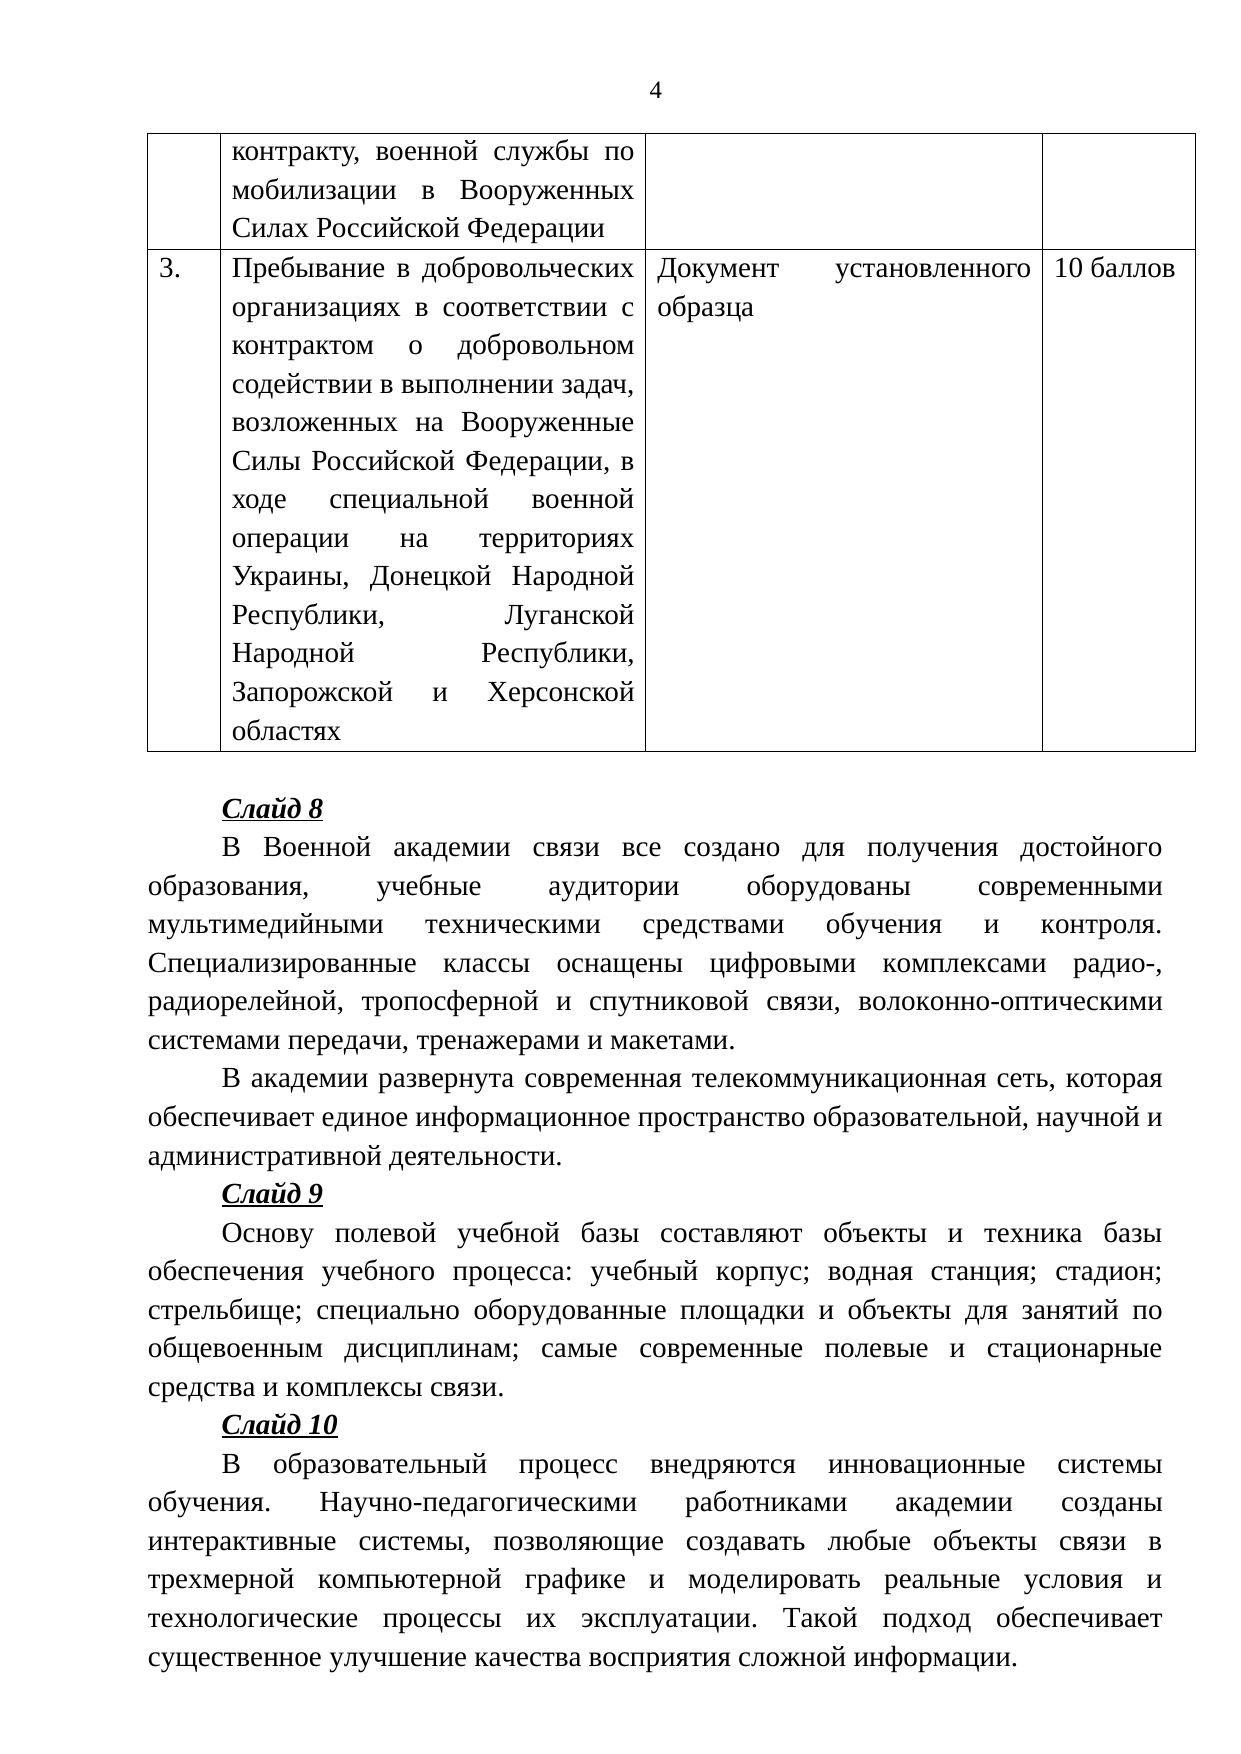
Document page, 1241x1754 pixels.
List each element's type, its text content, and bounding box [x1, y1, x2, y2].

table_cell Документ установленного образца [646, 250, 1042, 751]
text Слайд 9 [148, 1176, 1163, 1210]
text В академии развернута современная телекоммуникационная сеть, которая обеспечивает единое информационное пространство образовательной, научной и административной деятельности. [148, 1061, 1163, 1171]
table_cell контракту, военной службы по мобилизации в Вооруженных Силах Российской Федерации [221, 134, 645, 249]
table_cell [1043, 134, 1195, 249]
text В образовательный процесс внедряются инновационные системы обучения. Научно-педагогическими работниками академии созданы интерактивные системы, позволяющие создавать любые объекты связи в трехмерной компьютерной графике и моделировать реальные условия и технологические процессы их эксплуатации. Такой подход обеспечивает существенное улучшение качества восприятия сложной информации. [148, 1446, 1163, 1672]
table_cell [646, 134, 1042, 249]
table_cell Пребывание в добровольческих организациях в соответствии с контрактом о добровольном содействии в выполнении задач, возложенных на Вооруженные Силы Российской Федерации, в ходе специальной военной операции на территориях Украины, Донецкой Народной Республики, Луганской Народной Республики, Запорожской и Херсонской областях [221, 250, 645, 751]
text В Военной академии связи все создано для получения достойного образования, учебные аудитории оборудованы современными мультимедийными техническими средствами обучения и контроля. Специализированные классы оснащены цифровыми комплексами радио-, радиорелейной, тропосферной и спутниковой связи, волоконно-оптическими системами передачи, тренажерами и макетами. [148, 829, 1163, 1056]
text Слайд 10 [148, 1407, 1163, 1441]
table_cell 3. [148, 250, 220, 751]
table_cell 10 баллов [1043, 250, 1195, 751]
text Слайд 8 [148, 791, 1163, 824]
table_cell [148, 134, 220, 249]
text Основу полевой учебной базы составляют объекты и техника базы обеспечения учебного процесса: учебный корпус; водная станция; стадион; стрельбище; специально оборудованные площадки и объекты для занятий по общевоенным дисциплинам; самые современные полевые и стационарные средства и комплексы связи. [148, 1215, 1163, 1402]
